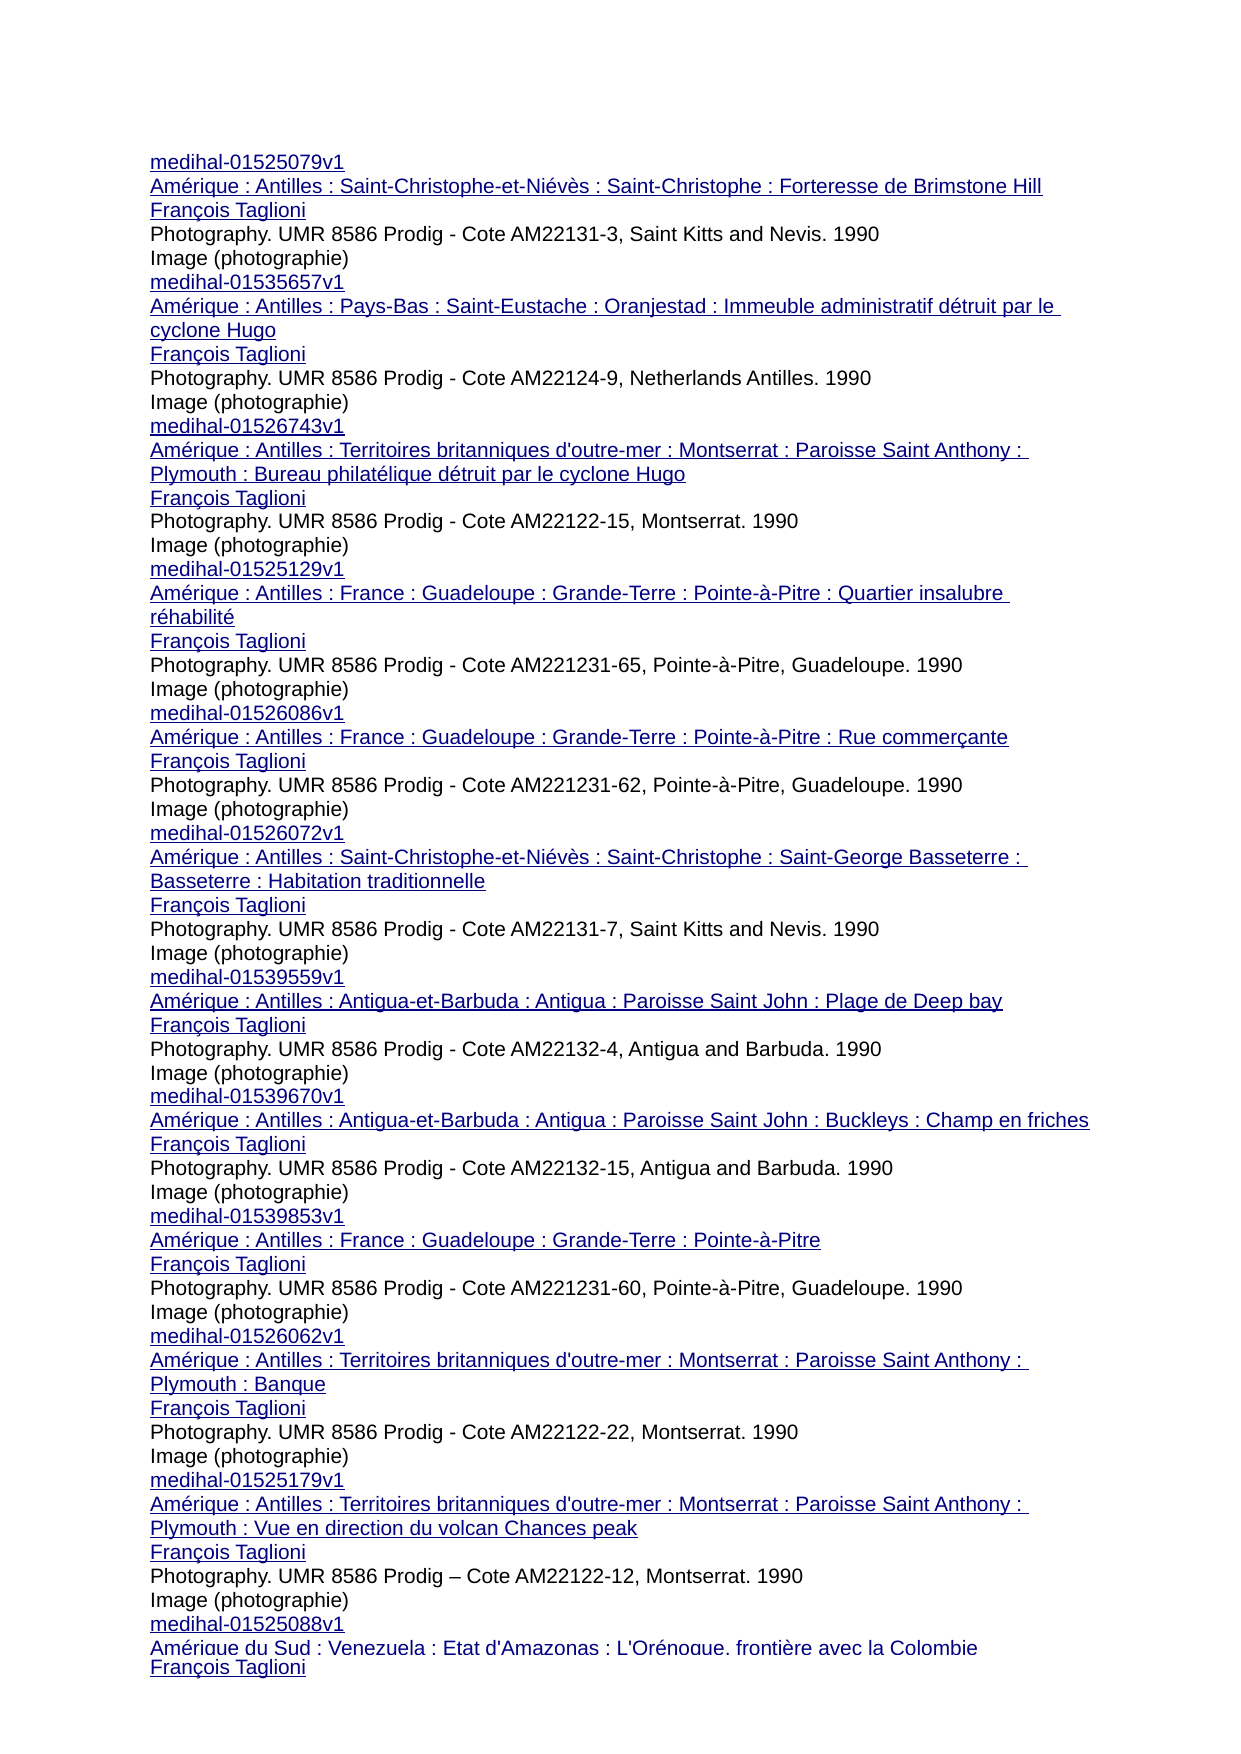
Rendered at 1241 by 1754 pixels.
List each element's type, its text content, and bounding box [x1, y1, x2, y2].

table_cell Amérique : Antilles : Antigua-et-Barbuda : Antigua : Paroisse Saint John : Buckleys : Champ en friches [150, 1108, 1090, 1129]
table_cell Amérique : Antilles : Territoires britanniques d'outre-mer : Montserrat : Paroisse Saint Anthony : Plymouth : Bureau philatélique détruit par le cyclone Hugo François Taglioni Photography. UMR 8586 Prodig - Cote AM22122-15, Montserrat. 1990 Image (photographie) medihal-01525129v1 [150, 438, 1090, 581]
table_cell Amérique : Antilles : Pays-Bas : Saint-Eustache : Oranjestad : Immeuble administratif détruit par le cyclone Hugo François Taglioni Photography. UMR 8586 Prodig - Cote AM22124-9, Netherlands Antilles. 1990 Image (photographie) medihal-01526743v1 [150, 294, 1090, 437]
table_cell Amérique : Antilles : Territoires britanniques d'outre-mer : Montserrat : Paroisse Saint Anthony : Plymouth : Vue en direction du volcan Chances peak François Taglioni Photography. UMR 8586 Prodig – Cote AM22122-12, Montserrat. 1990 Image (photographie) medihal-01525088v1 [150, 1492, 1090, 1635]
table_cell Amérique : Antilles : Saint-Christophe-et-Niévès : Saint-Christophe : Forteresse de Brimstone Hill François Taglioni Photography. UMR 8586 Prodig - Cote AM22131-3, Saint Kitts and Nevis. 1990 Image (photographie) medihal-01535657v1 [150, 174, 1090, 294]
table_cell Amérique : Antilles : France : Guadeloupe : Grande-Terre : Pointe-à-Pitre : Rue commerçante François Taglioni Photography. UMR 8586 Prodig - Cote AM221231-62, Pointe-à-Pitre, Guadeloupe. 1990 Image (photographie) medihal-01526072v1 [150, 725, 1090, 845]
table_cell medihal-01525079v1 [150, 150, 1090, 174]
table_cell Amérique du Sud : Venezuela : Etat d'Amazonas : L'Orénoque, frontière avec la Colombie François Taglioni [150, 1635, 1090, 1679]
table_cell Amérique : Antilles : Saint-Christophe-et-Niévès : Saint-Christophe : Saint-George Basseterre : Basseterre : Habitation traditionnelle François Taglioni Photography. UMR 8586 Prodig - Cote AM22131-7, Saint Kitts and Nevis. 1990 Image (photographie) medihal-01539559v1 [150, 845, 1090, 988]
table_cell François Taglioni Photography. UMR 8586 Prodig - Cote AM22132-15, Antigua and Barbuda. 1990 Image (photographie) medihal-01539853v1 [150, 1130, 1090, 1228]
table_cell Amérique : Antilles : Antigua-et-Barbuda : Antigua : Paroisse Saint John : Plage de Deep bay François Taglioni Photography. UMR 8586 Prodig - Cote AM22132-4, Antigua and Barbuda. 1990 Image (photographie) medihal-01539670v1 [150, 989, 1090, 1108]
table_cell Amérique : Antilles : Territoires britanniques d'outre-mer : Montserrat : Paroisse Saint Anthony : Plymouth : Banque François Taglioni Photography. UMR 8586 Prodig - Cote AM22122-22, Montserrat. 1990 Image (photographie) medihal-01525179v1 [150, 1348, 1090, 1492]
table_cell Amérique : Antilles : France : Guadeloupe : Grande-Terre : Pointe-à-Pitre François Taglioni Photography. UMR 8586 Prodig - Cote AM221231-60, Pointe-à-Pitre, Guadeloupe. 1990 Image (photographie) medihal-01526062v1 [150, 1228, 1090, 1348]
table_cell Amérique : Antilles : France : Guadeloupe : Grande-Terre : Pointe-à-Pitre : Quartier insalubre réhabilité François Taglioni Photography. UMR 8586 Prodig - Cote AM221231-65, Pointe-à-Pitre, Guadeloupe. 1990 Image (photographie) medihal-01526086v1 [150, 581, 1090, 725]
